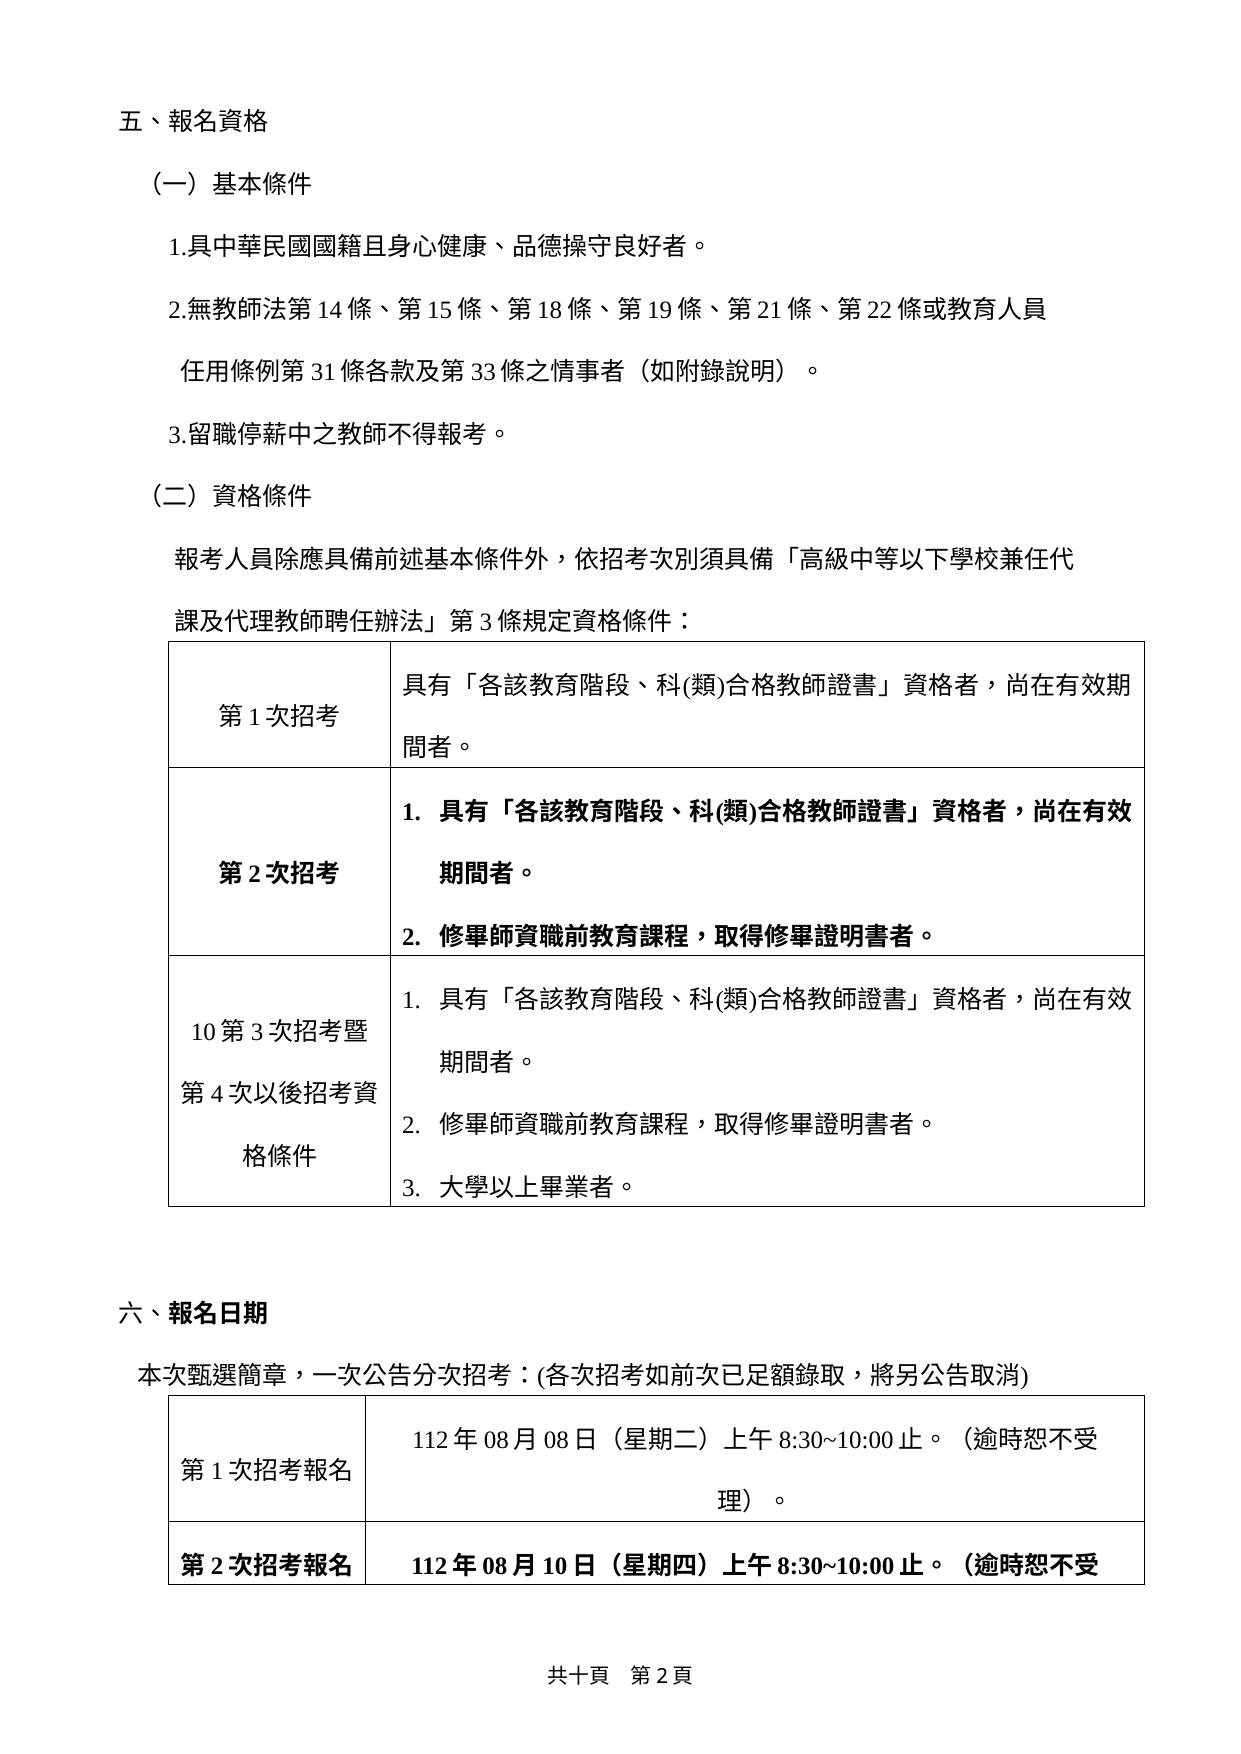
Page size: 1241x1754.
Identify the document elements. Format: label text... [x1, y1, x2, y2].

text （一）基本條件 [118, 141, 1122, 203]
text （二）資格條件 [118, 453, 1122, 516]
table_cell 第2次招考 [169, 768, 390, 955]
text 六、報名日期 [118, 1270, 1122, 1332]
table_header 具有「各該教育階段、科(類)合格教師證書」資格者，尚在有效期間者。 [391, 642, 1144, 767]
text 2.無教師法第14條、第15條、第18條、第19條、第21條、第22條或教育人員 [118, 266, 1122, 328]
text 五、報名資格 [118, 78, 1122, 141]
text 報考人員除應具備前述基本條件外，依招考次別須具備「高級中等以下學校兼任代 [118, 516, 1122, 578]
text 課及代理教師聘任辦法」第3條規定資格條件： [118, 578, 1122, 641]
table_cell 具有「各該教育階段、科(類)合格教師證書」資格者，尚在有效期間者。 修畢師資職前教育課程，取得修畢證明書者。 大學以上畢業者。 [391, 956, 1144, 1206]
text 3.留職停薪中之教師不得報考。 [118, 391, 1122, 453]
table_cell 第2次招考報名 [169, 1522, 365, 1584]
table_header 112年08月08日（星期二）上午8:30~10:00止。（逾時恕不受理）。 [366, 1396, 1144, 1521]
table_header 第1次招考 [169, 642, 390, 767]
text 本次甄選簡章，一次公告分次招考：(各次招考如前次已足額錄取，將另公告取消) [118, 1332, 1122, 1395]
text 1.具中華民國國籍且身心健康、品德操守良好者。 [118, 203, 1122, 266]
table_cell 具有「各該教育階段、科(類)合格教師證書」資格者，尚在有效期間者。 修畢師資職前教育課程，取得修畢證明書者。 [391, 768, 1144, 955]
text 任用條例第31條各款及第33條之情事者（如附錄說明）。 [118, 328, 1122, 391]
table_cell 10第3次招考暨 第4次以後招考資格條件 [169, 956, 390, 1206]
table_header 第1次招考報名 [169, 1396, 365, 1521]
table_cell 112年08月10日（星期四）上午8:30~10:00止。（逾時恕不受 [366, 1522, 1144, 1584]
